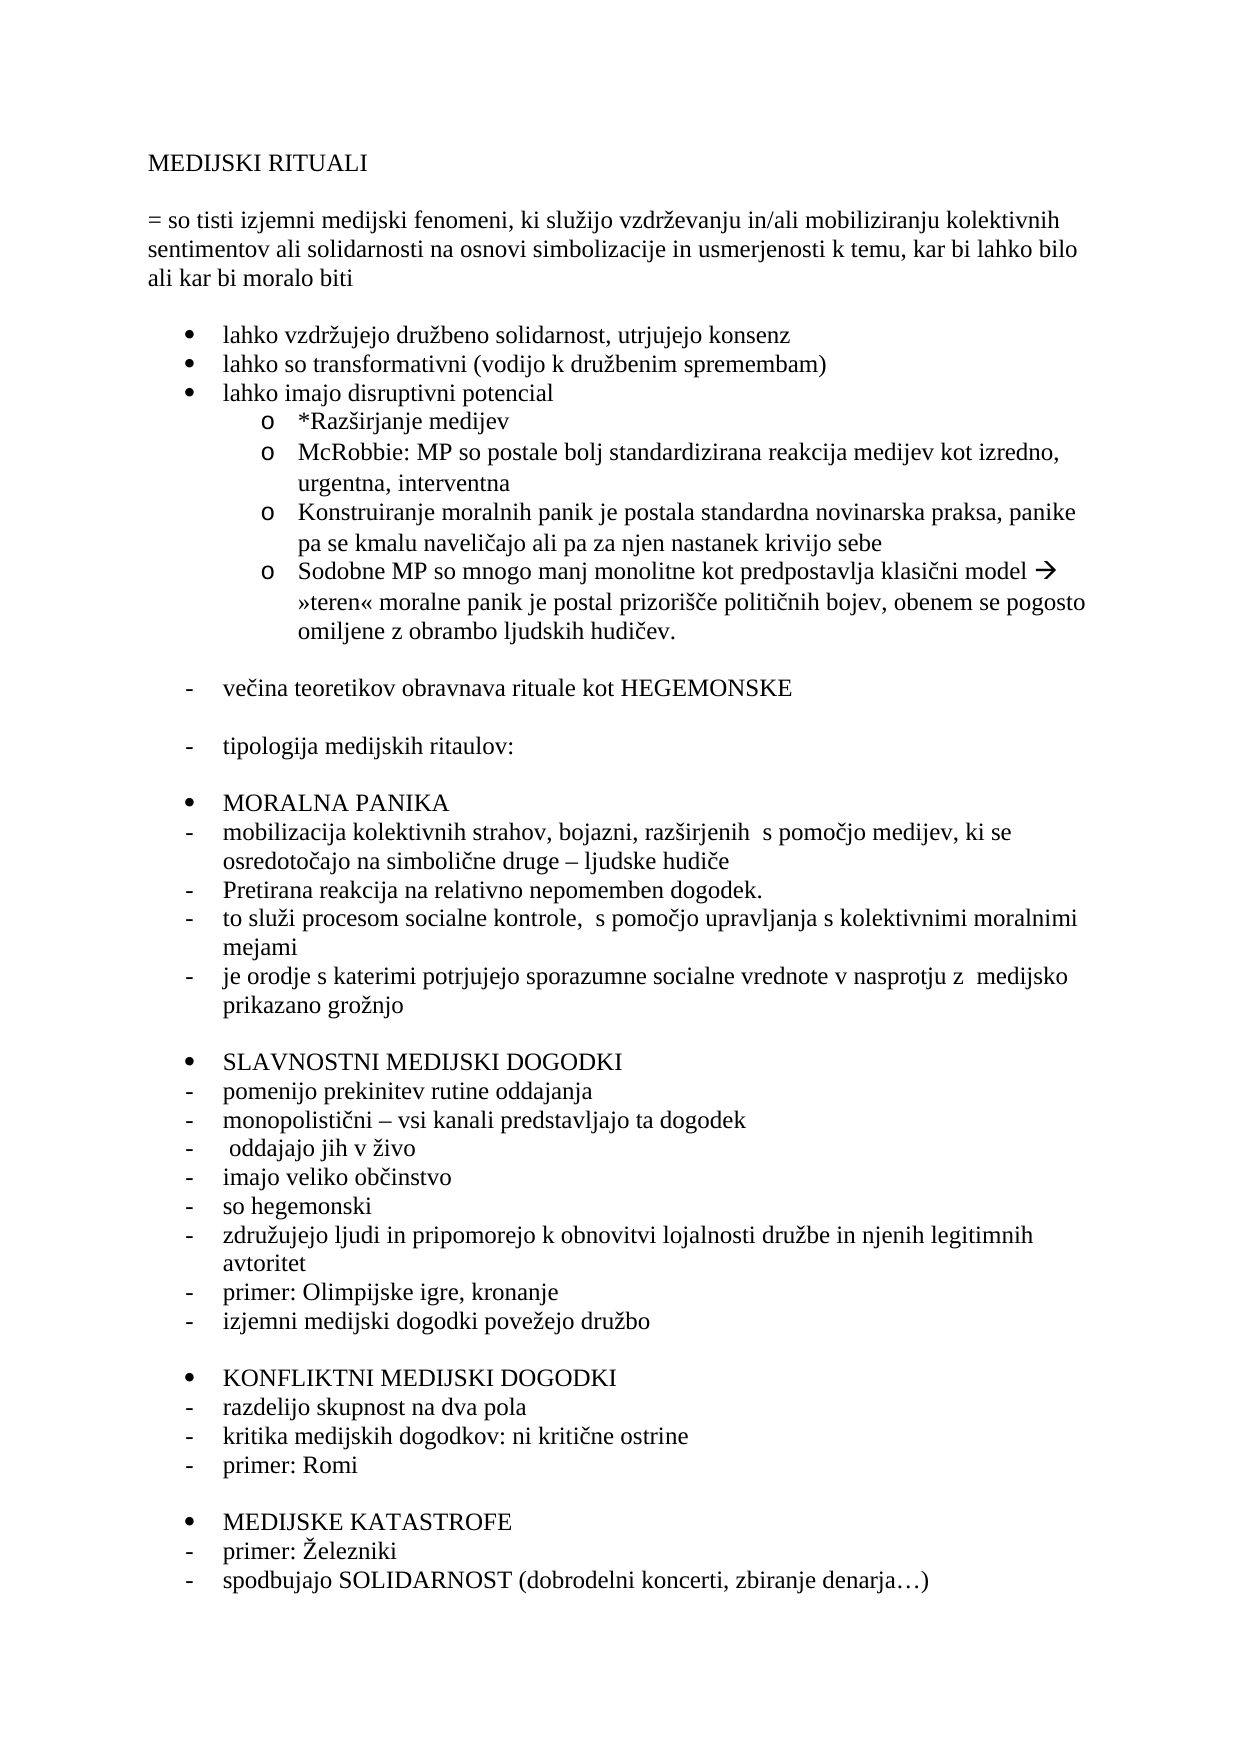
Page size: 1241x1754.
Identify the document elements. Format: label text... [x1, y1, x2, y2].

list večina teoretikov obravnava rituale kot HEGEMONSKE [185, 673, 1093, 702]
list *Razširjanje medijev [260, 406, 1093, 437]
list McRobbie: MP so postale bolj standardizirana reakcija medijev kot izredno, urgentna, interventna [260, 437, 1093, 497]
list MORALNA PANIKA [185, 788, 1093, 817]
list lahko imajo disruptivni potencial [185, 378, 1093, 406]
list primer: Olimpijske igre, kronanje [185, 1277, 1093, 1306]
list razdelijo skupnost na dva pola [185, 1392, 1093, 1421]
text MEDIJSKI RITUALI [148, 148, 1093, 176]
list Sodobne MP so mnogo manj monolitne kot predpostavlja klasični model  »teren« moralne panik je postal prizorišče političnih bojev, obenem se pogosto omiljene z obrambo ljudskih hudičev. [260, 556, 1093, 645]
list kritika medijskih dogodkov: ni kritične ostrine [185, 1421, 1093, 1450]
list KONFLIKTNI MEDIJSKI DOGODKI [185, 1363, 1093, 1392]
list tipologija medijskih ritaulov: [185, 731, 1093, 760]
list imajo veliko občinstvo [185, 1162, 1093, 1191]
text = so tisti izjemni medijski fenomeni, ki služijo vzdrževanju in/ali mobiliziranju kolektivnih sentimentov ali solidarnosti na osnovi simbolizacije in usmerjenosti k temu, kar bi lahko bilo ali kar bi moralo biti [148, 205, 1093, 291]
list oddajajo jih v živo [185, 1133, 1093, 1162]
list primer: Železniki [185, 1536, 1093, 1565]
list je orodje s katerimi potrjujejo sporazumne socialne vrednote v nasprotju z medijsko prikazano grožnjo [185, 961, 1093, 1018]
list pomenijo prekinitev rutine oddajanja [185, 1076, 1093, 1105]
list MEDIJSKE KATASTROFE [185, 1507, 1093, 1536]
list primer: Romi [185, 1450, 1093, 1478]
list Pretirana reakcija na relativno nepomemben dogodek. [185, 875, 1093, 903]
list mobilizacija kolektivnih strahov, bojazni, razširjenih s pomočjo medijev, ki se osredotočajo na simbolične druge – ljudske hudiče [185, 817, 1093, 875]
list monopolistični – vsi kanali predstavljajo ta dogodek [185, 1105, 1093, 1133]
list lahko so transformativni (vodijo k družbenim spremembam) [185, 349, 1093, 378]
list to služi procesom socialne kontrole, s pomočjo upravljanja s kolektivnimi moralnimi mejami [185, 903, 1093, 961]
list lahko vzdržujejo družbeno solidarnost, utrjujejo konsenz [185, 320, 1093, 349]
list združujejo ljudi in pripomorejo k obnovitvi lojalnosti družbe in njenih legitimnih avtoritet [185, 1220, 1093, 1277]
list SLAVNOSTNI MEDIJSKI DOGODKI [185, 1047, 1093, 1076]
list spodbujajo SOLIDARNOST (dobrodelni koncerti, zbiranje denarja…) [185, 1565, 1093, 1593]
list Konstruiranje moralnih panik je postala standardna novinarska praksa, panike pa se kmalu naveličajo ali pa za njen nastanek krivijo sebe [260, 497, 1093, 556]
list so hegemonski [185, 1191, 1093, 1220]
list izjemni medijski dogodki povežejo družbo [185, 1306, 1093, 1335]
